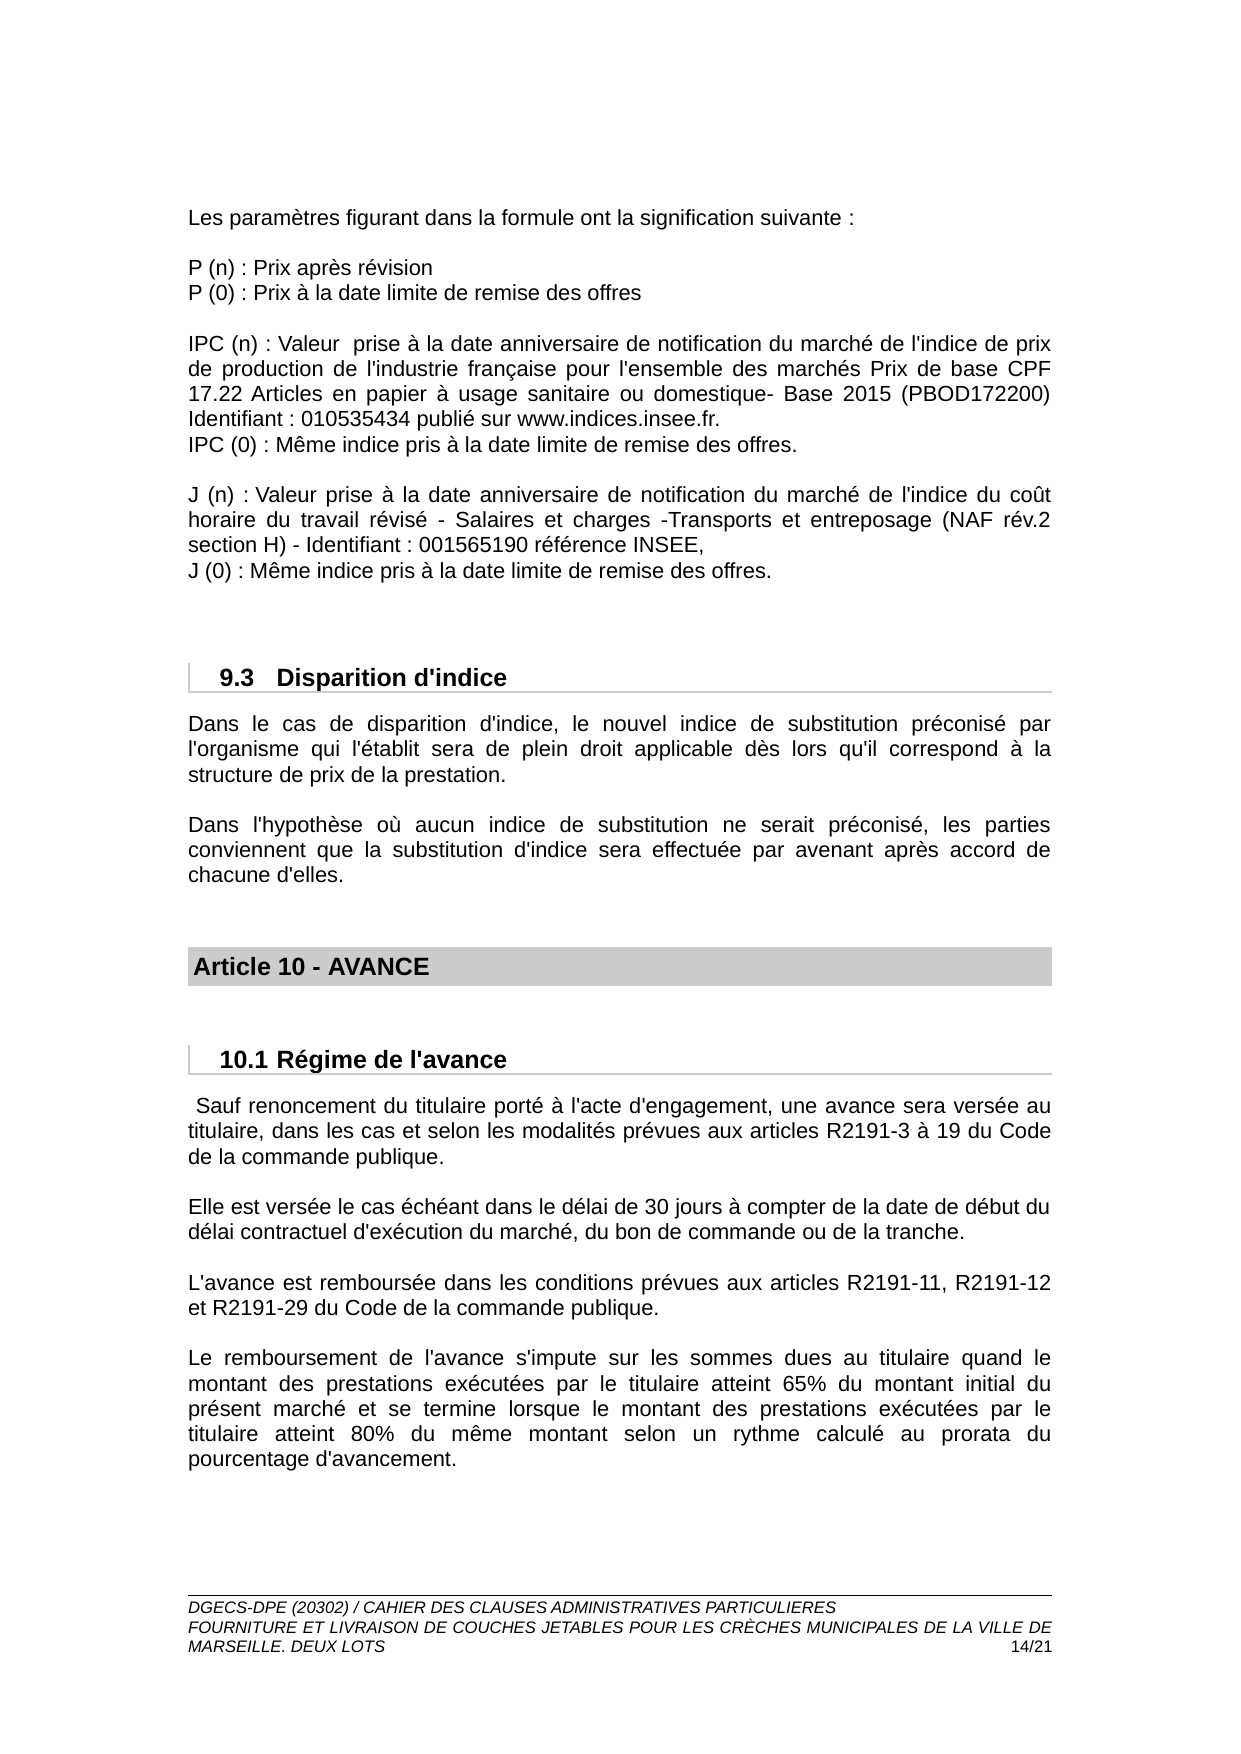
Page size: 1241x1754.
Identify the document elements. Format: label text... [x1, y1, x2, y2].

subtitle Disparition d'indice [190, 663, 1052, 691]
text Elle est versée le cas échéant dans le délai de 30 jours à compter de la date de début du délai contractuel d'exécution du marché, du bon de commande ou de la tranche. [188, 1194, 1052, 1244]
text J (0) : Même indice pris à la date limite de remise des offres. [188, 557, 1052, 583]
text Le remboursement de l'avance s'impute sur les sommes dues au titulaire quand le montant des prestations exécutées par le titulaire atteint 65% du montant initial du présent marché et se termine lorsque le montant des prestations exécutées par le titulaire atteint 80% du même montant selon un rythme calculé au prorata du pourcentage d'avancement. [188, 1345, 1052, 1471]
subtitle AVANCE [190, 949, 1050, 983]
text IPC (n) : Valeur prise à la date anniversaire de notification du marché de l'indice de prix de production de l'industrie française pour l'ensemble des marchés Prix de base CPF 17.22 Articles en papier à usage sanitaire ou domestique- Base 2015 (PBOD172200) Identifiant : 010535434 publié sur www.indices.insee.fr. [188, 331, 1052, 431]
subtitle Régime de l'avance [188, 1044, 1052, 1073]
text IPC (0) : Même indice pris à la date limite de remise des offres. [188, 431, 1052, 457]
text P (0) : Prix à la date limite de remise des offres [188, 280, 1052, 305]
text J (n) : Valeur prise à la date anniversaire de notification du marché de l'indice du coût horaire du travail révisé - Salaires et charges -Transports et entreposage (NAF rév.2 section H) - Identifiant : 001565190 référence INSEE, [188, 482, 1052, 557]
text Dans le cas de disparition d'indice, le nouvel indice de substitution préconisé par l'organisme qui l'établit sera de plein droit applicable dès lors qu'il correspond à la structure de prix de la prestation. [188, 711, 1052, 787]
text L'avance est remboursée dans les conditions prévues aux articles R2191-11, R2191-12 et R2191-29 du Code de la commande publique. [188, 1269, 1052, 1320]
text Dans l'hypothèse où aucun indice de substitution ne serait préconisé, les parties conviennent que la substitution d'indice sera effectuée par avenant après accord de chacune d'elles. [188, 812, 1052, 888]
text Les paramètres figurant dans la formule ont la signification suivante : [188, 204, 1052, 230]
text P (n) : Prix après révision [188, 255, 1052, 280]
text Sauf renoncement du titulaire porté à l'acte d'engagement, une avance sera versée au titulaire, dans les cas et selon les modalités prévues aux articles R2191-3 à 19 du Code de la commande publique. [188, 1093, 1052, 1169]
